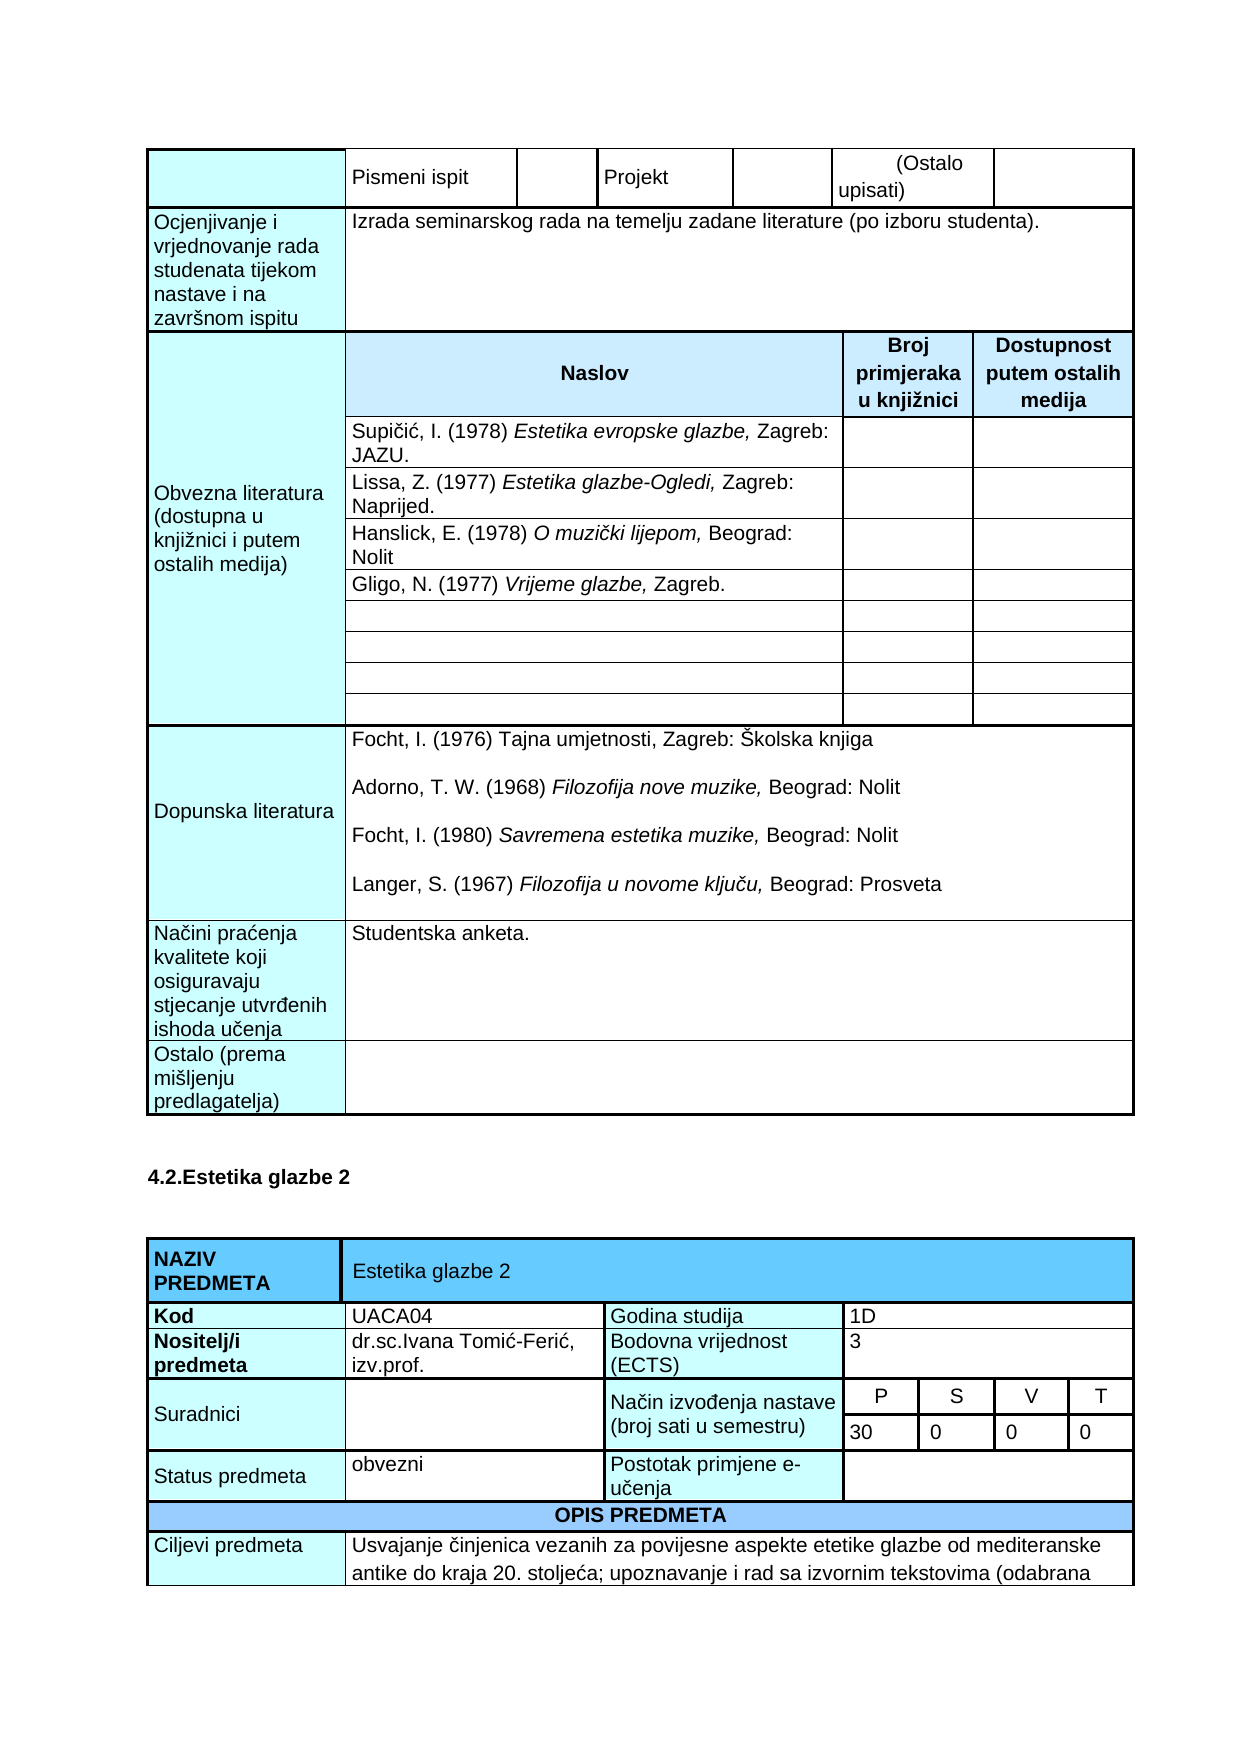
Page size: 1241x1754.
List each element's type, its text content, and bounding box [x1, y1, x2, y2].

table_cell [974, 418, 1132, 467]
table_cell [974, 601, 1132, 631]
table_cell UACA04 [346, 1304, 603, 1328]
table_header NAZIV PREDMETA [149, 1240, 339, 1301]
table_cell [346, 1041, 1132, 1113]
table_cell 0 [1070, 1416, 1132, 1448]
table_cell [346, 632, 842, 662]
table_cell [995, 149, 1132, 206]
table_cell [346, 601, 842, 631]
table_cell 0 [996, 1416, 1067, 1448]
table_cell [844, 468, 972, 518]
table_cell [346, 663, 842, 693]
table_cell [844, 632, 972, 662]
table_cell [974, 663, 1132, 693]
table_cell Nositelj/i predmeta [149, 1329, 345, 1377]
table_cell Studentska anketa. [346, 921, 1132, 1040]
table_cell P [845, 1380, 917, 1413]
table_cell [844, 418, 972, 467]
table_cell Ostalo (prema mišljenju predlagatelja) [149, 1041, 345, 1113]
table_cell Focht, I. (1976) Tajna umjetnosti, Zagreb: Školska knjiga Adorno, T. W. (1968) Filozofija nove muzike, Beograd: Nolit Focht, I. (1980) Savremena estetika muzike, Beograd: Nolit Langer, S. (1967) Filozofija u novome ključu, Beograd: Prosveta [346, 727, 1132, 919]
table_cell [149, 151, 345, 206]
table_cell T [1070, 1380, 1132, 1413]
table_cell Postotak primjene e-učenja [606, 1452, 842, 1499]
table_cell Bodovna vrijednost (ECTS) [606, 1329, 842, 1377]
table_cell Lissa, Z. (1977) Estetika glazbe-Ogledi, Zagreb: Naprijed. [346, 468, 842, 518]
table_cell Broj primjeraka u knjižnici [844, 333, 972, 416]
table_cell [844, 694, 972, 723]
table_cell OPIS PREDMETA [149, 1503, 1132, 1530]
table_cell Izrada seminarskog rada na temelju zadane literature (po izboru studenta). [346, 209, 1132, 330]
table_cell [974, 468, 1132, 518]
table_cell V [996, 1380, 1067, 1413]
table_header Estetika glazbe 2 [343, 1240, 1132, 1301]
table_cell Supičić, I. (1978) Estetika evropske glazbe, Zagreb: JAZU. [346, 417, 842, 467]
table_cell [346, 694, 842, 723]
table_cell Naslov [346, 333, 842, 416]
table_cell Gligo, N. (1977) Vrijeme glazbe, Zagreb. [346, 570, 842, 600]
table_cell S [920, 1380, 993, 1413]
table_cell [844, 519, 972, 569]
table_cell 3 [845, 1329, 1132, 1377]
table_cell Kod [149, 1304, 345, 1328]
table_cell dr.sc.Ivana Tomić-Ferić, izv.prof. [346, 1329, 603, 1377]
table_cell Hanslick, E. (1978) O muzički lijepom, Beograd: Nolit [346, 519, 842, 569]
table_cell [974, 570, 1132, 600]
table_cell Ocjenjivanje i vrjednovanje rada studenata tijekom nastave i na završnom ispitu [149, 209, 345, 330]
table_cell [974, 519, 1132, 569]
table_cell Pismeni ispit [346, 149, 516, 206]
table_cell [844, 570, 972, 600]
table_cell [845, 1452, 1132, 1499]
table_cell Način izvođenja nastave (broj sati u semestru) [606, 1380, 842, 1448]
table_cell 1D [845, 1304, 1132, 1328]
table_cell [734, 149, 831, 206]
table_cell Dopunska literatura [149, 727, 345, 919]
table_cell Godina studija [606, 1304, 842, 1328]
table_cell Obvezna literatura (dostupna u knjižnici i putem ostalih medija) [149, 333, 345, 723]
table_cell [844, 663, 972, 693]
table_cell Projekt [599, 149, 732, 206]
table_cell [974, 632, 1132, 662]
table_cell [518, 149, 596, 206]
text 4.2.Estetika glazbe 2 [148, 1165, 1093, 1189]
table_cell [346, 1380, 603, 1448]
table_cell Dostupnost putem ostalih medija [974, 333, 1132, 416]
table_cell Načini praćenja kvalitete koji osiguravaju stjecanje utvrđenih ishoda učenja [149, 921, 345, 1040]
table_cell (Ostalo upisati) [833, 149, 993, 206]
table_cell obvezni [346, 1452, 603, 1499]
table_cell Usvajanje činjenica vezanih za povijesne aspekte etetike glazbe od mediteranske antike do kraja 20. stoljeća; upoznavanje i rad sa izvornim tekstovima (odabrana [346, 1533, 1132, 1585]
table_cell [844, 601, 972, 631]
table_cell Ciljevi predmeta [149, 1533, 345, 1585]
table_cell 30 [845, 1416, 917, 1448]
table_cell [974, 694, 1132, 723]
table_cell Status predmeta [149, 1452, 345, 1499]
table_cell Suradnici [149, 1380, 345, 1448]
table_cell 0 [920, 1416, 993, 1448]
